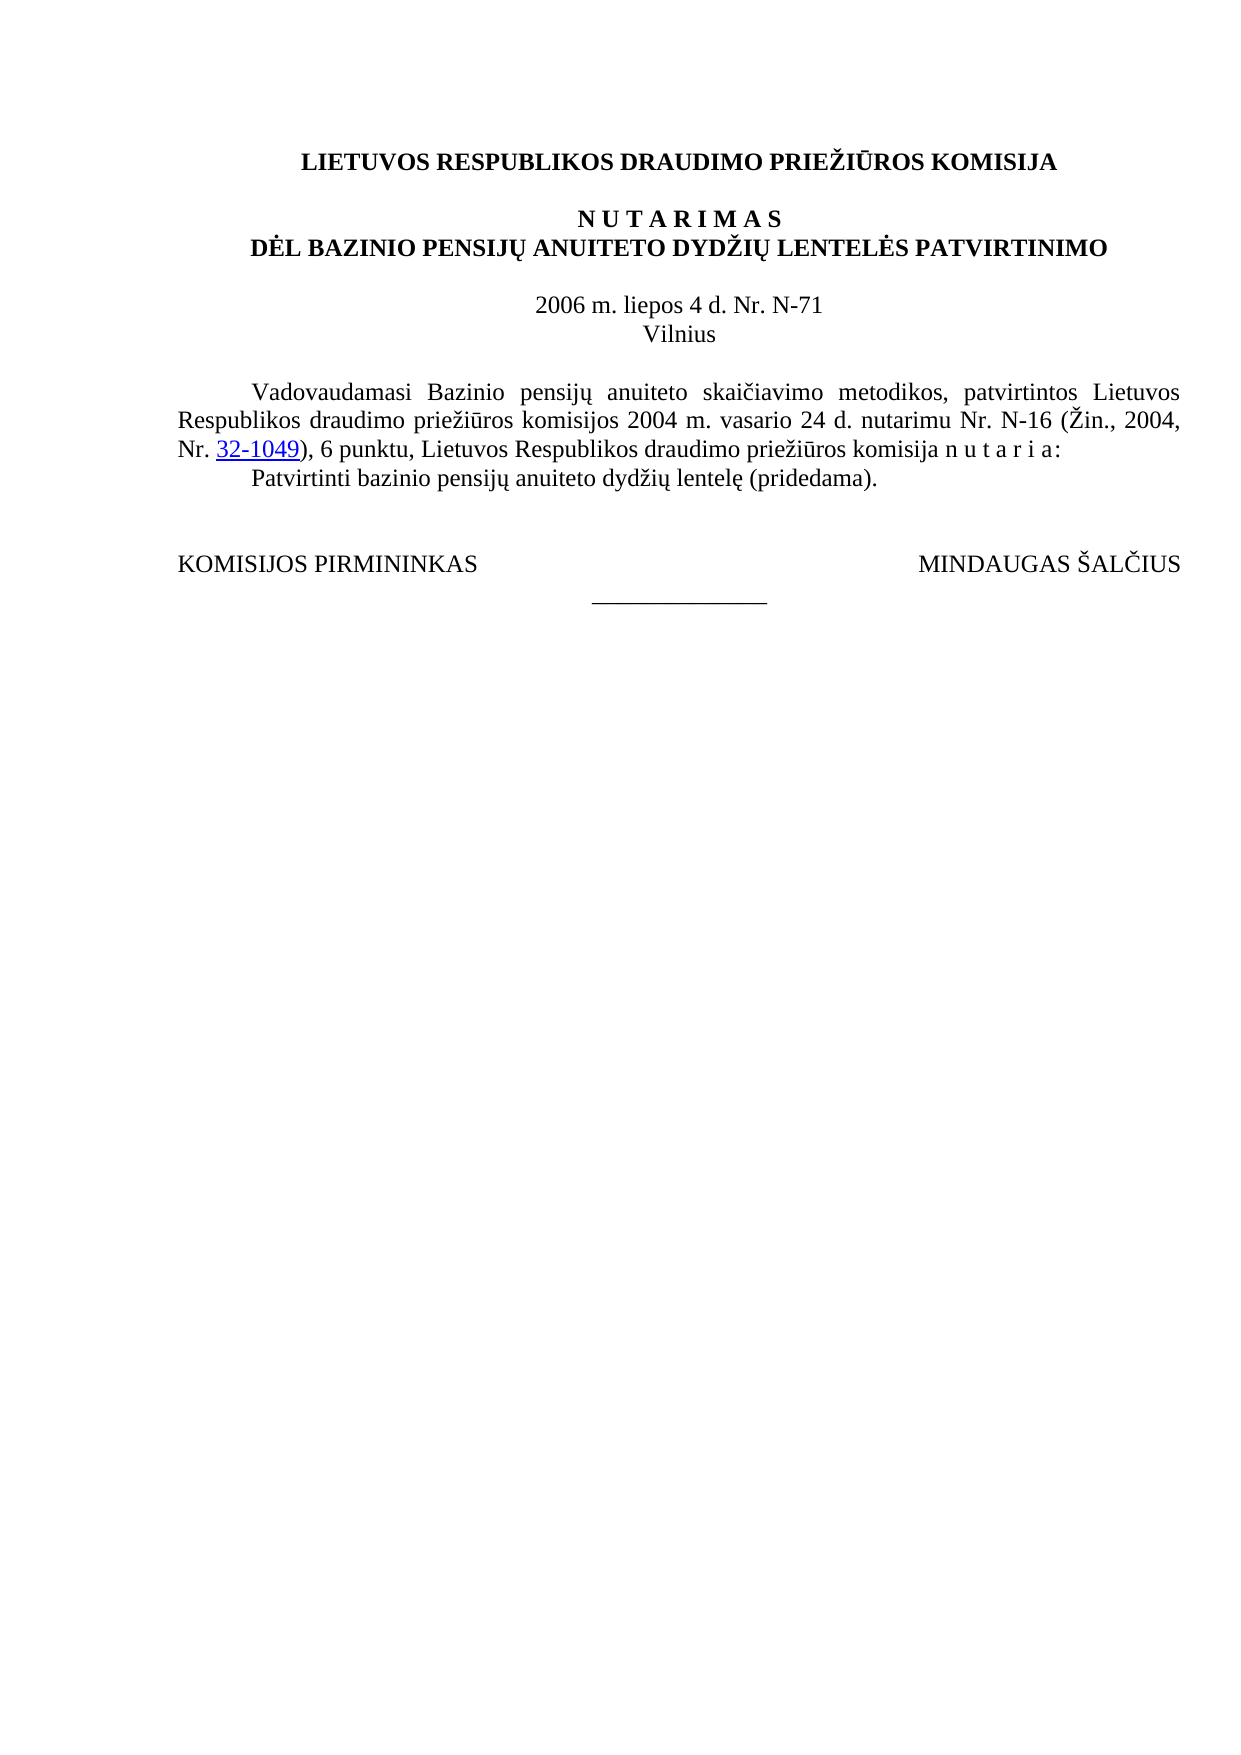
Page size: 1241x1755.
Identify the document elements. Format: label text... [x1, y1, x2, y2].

text Vadovaudamasi Bazinio pensijų anuiteto skaičiavimo metodikos, patvirtintos Lietuvos Respublikos draudimo priežiūros komisijos 2004 m. vasario 24 d. nutarimu Nr. N-16 (Žin., 2004, Nr. 32-1049), 6 punktu, Lietuvos Respublikos draudimo priežiūros komisija nutaria: [177, 377, 1181, 463]
text 2006 m. liepos 4 d. Nr. N-71 [177, 291, 1181, 319]
text LIETUVOS RESPUBLIKOS DRAUDIMO PRIEŽIŪROS KOMISIJA [177, 147, 1181, 176]
text Patvirtinti bazinio pensijų anuiteto dydžių lentelę (pridedama). [177, 463, 1181, 492]
text N U T A R I M A S [177, 204, 1181, 233]
text ______________ [177, 578, 1181, 607]
text Vilnius [177, 319, 1181, 348]
text KOMISIJOS PIRMININKAS MINDAUGAS ŠALČIUS [177, 549, 1181, 578]
text DĖL BAZINIO PENSIJŲ ANUITETO DYDŽIŲ LENTELĖS PATVIRTINIMO [177, 233, 1181, 262]
